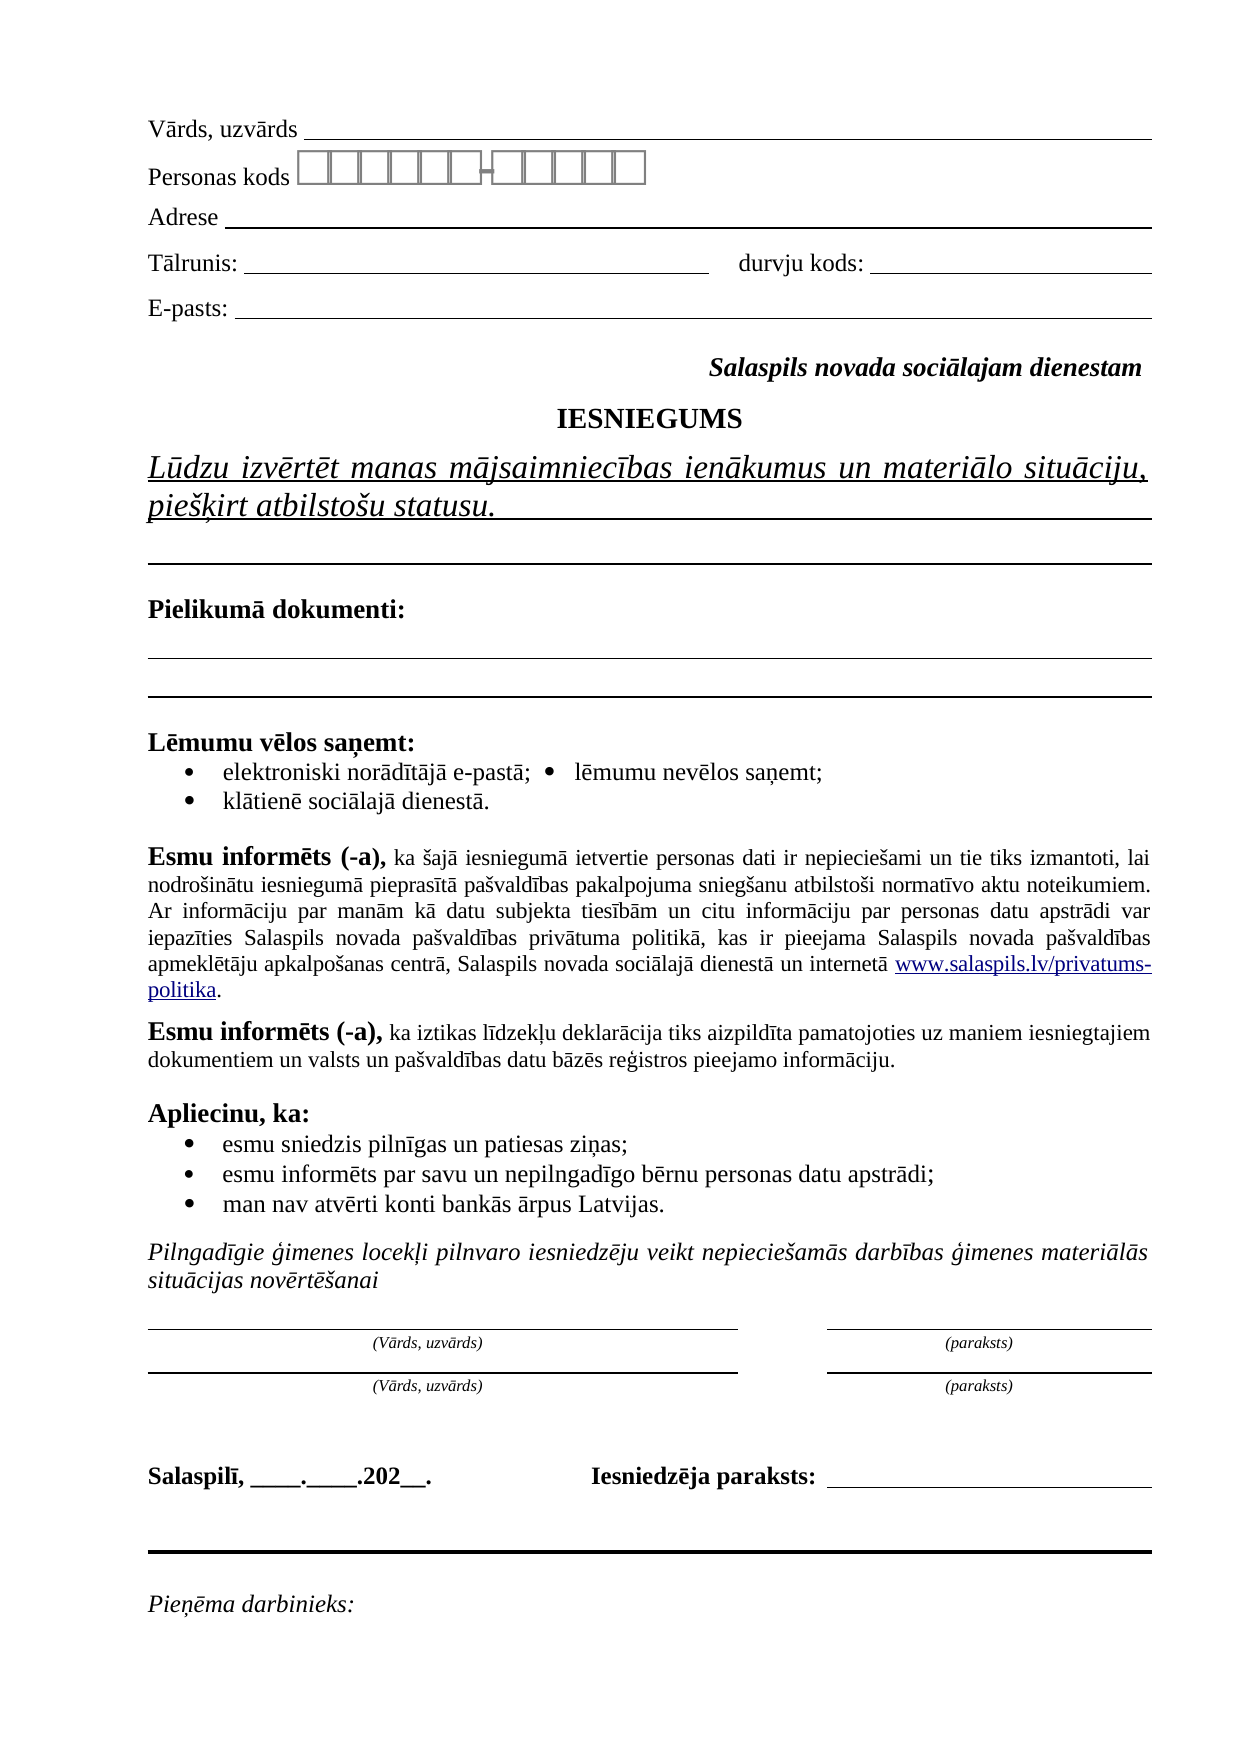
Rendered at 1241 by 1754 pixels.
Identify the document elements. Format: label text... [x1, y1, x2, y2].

text Tālrunis: durvju kods: [148, 248, 1152, 276]
text Vārds, uzvārds [148, 114, 1152, 142]
text Apliecinu, ka: [148, 1098, 1152, 1129]
text Lūdzu izvērtēt manas mājsaimniecības ienākumus un materiālo situāciju, piešķirt atbilstošu statusu. [148, 447, 1152, 518]
text Personas kods □□□□□□-□□□□□ [148, 142, 1152, 196]
list esmu informēts par savu un nepilngadīgo bērnu personas datu apstrādi; [185, 1157, 1152, 1189]
text 25. pielikums [994, 34, 1164, 62]
text (Vārds, uzvārds) (paraksts) [148, 1376, 1152, 1395]
text Esmu informēts (-a), ka šajā iesniegumā ietvertie personas dati ir nepieciešami un tie tiks izmantoti, lai nodrošinātu iesniegumā pieprasītā pašvaldības pakalpojuma sniegšanu atbilstoši normatīvo aktu noteikumiem. Ar informāciju par manām kā datu subjekta tiesībām un citu informāciju par personas datu apstrādi var iepazīties Salaspils novada pašvaldības privātuma politikā, kas ir pieejama Salaspils novada pašvaldības apmeklētāju apkalpošanas centrā, Salaspils novada sociālajā dienestā un internetā www.salaspils.lv/privatums-politika. [148, 840, 1152, 1003]
list esmu sniedzis pilnīgas un patiesas ziņas; [185, 1129, 1152, 1157]
text E-pasts: [148, 293, 1152, 322]
text Salaspilī, ____.____.202__. Iesniedzēja paraksts: [148, 1459, 1152, 1491]
list klātienē sociālajā dienestā. [185, 786, 1152, 815]
text [148, 520, 1152, 524]
text Pieņēma darbinieks: [148, 1589, 1152, 1618]
text IESNIEGUMS [148, 401, 1152, 434]
list man nav atvērti konti bankās ārpus Latvijas. [185, 1189, 1152, 1217]
text Esmu informēts (-a), ka iztikas līdzekļu deklarācija tiks aizpildīta pamatojoties uz maniem iesniegtajiem dokumentiem un valsts un pašvaldības datu bāzēs reģistros pieejamo informāciju. [148, 1015, 1152, 1073]
text Salaspils novada sociālajam dienestam [148, 351, 1152, 382]
text Lēmumu vēlos saņemt: [148, 726, 1152, 757]
text (Vārds, uzvārds) (paraksts) [148, 1332, 1152, 1352]
list elektroniski norādītājā e-pastā;  lēmumu nevēlos saņemt; [185, 757, 1152, 786]
text Pielikumā dokumenti: [148, 593, 1152, 624]
text [979, 26, 1179, 82]
text Pilngadīgie ģimenes locekļi pilnvaro iesniedzēju veikt nepieciešamās darbības ģimenes materiālās situācijas novērtēšanai [148, 1237, 1152, 1294]
text Adrese [148, 202, 1152, 231]
